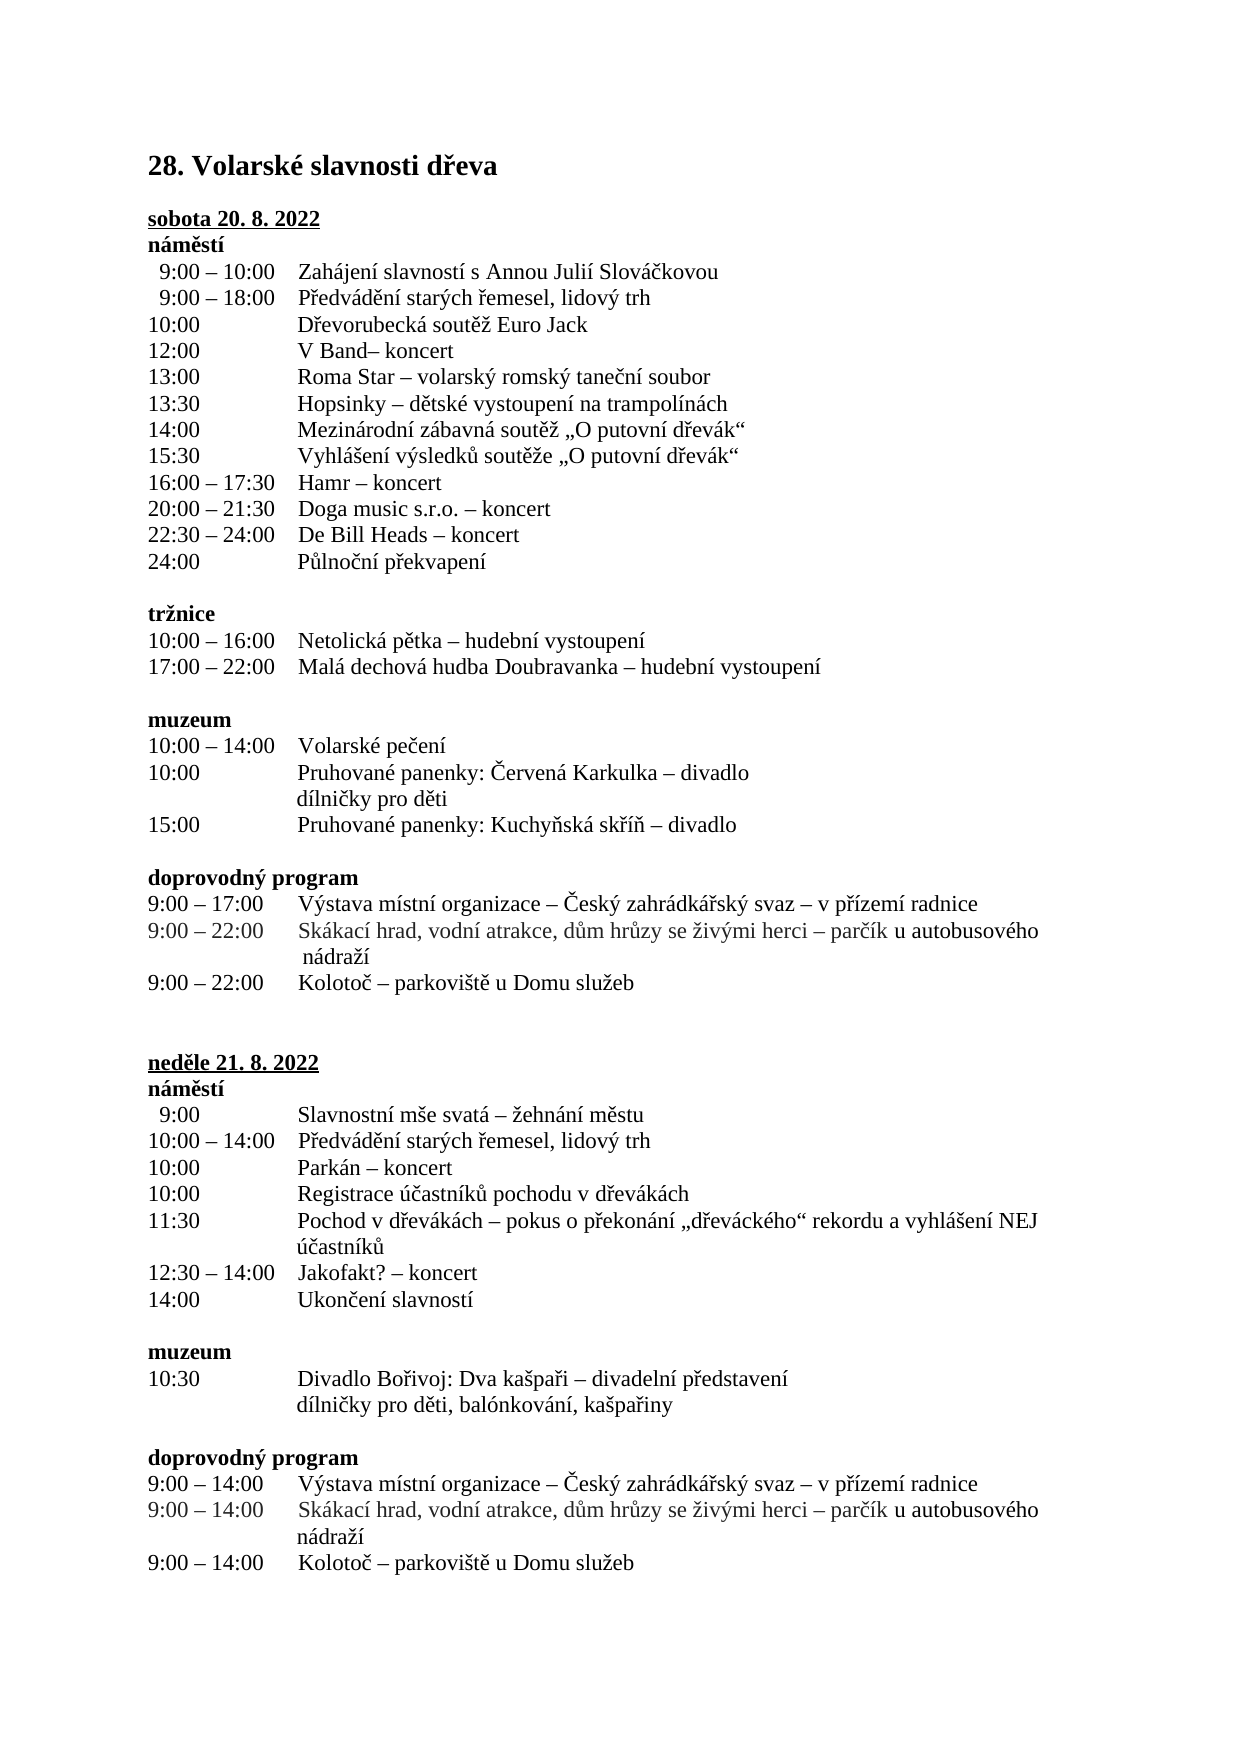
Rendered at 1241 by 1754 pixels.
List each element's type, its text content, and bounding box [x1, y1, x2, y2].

text 20:00 – 21:30 Doga music s.r.o. – koncert [148, 495, 1093, 521]
text 12:30 – 14:00 Jakofakt? – koncert [148, 1259, 1093, 1286]
text 10:00 Dřevorubecká soutěž Euro Jack [148, 311, 1093, 337]
text 24:00 Půlnoční překvapení [148, 548, 1093, 574]
text 10:30 Divadlo Bořivoj: Dva kašpaři – divadelní představení [148, 1365, 1093, 1391]
text 13:30 Hopsinky – dětské vystoupení na trampolínách [148, 390, 1093, 416]
text 14:00 Mezinárodní zábavná soutěž „O putovní dřevák“ [148, 416, 1093, 442]
text dílničky pro děti [148, 785, 1093, 811]
text 16:00 – 17:30 Hamr – koncert [148, 469, 1093, 495]
text 9:00 – 22:00 Kolotoč – parkoviště u Domu služeb [148, 969, 1093, 996]
text 10:00 – 14:00 Předvádění starých řemesel, lidový trh [148, 1128, 1093, 1154]
text 28. Volarské slavnosti dřeva [148, 148, 1093, 181]
text 10:00 – 16:00 Netolická pětka – hudební vystoupení [148, 627, 1093, 653]
text 9:00 – 22:00 Skákací hrad, vodní atrakce, dům hrůzy se živými herci – parčík u autobusového [148, 917, 1093, 943]
text 13:00 Roma Star – volarský romský taneční soubor [148, 363, 1093, 390]
text 10:00 Pruhované panenky: Červená Karkulka – divadlo [148, 759, 1093, 785]
text 9:00 – 18:00 Předvádění starých řemesel, lidový trh [148, 284, 1093, 311]
text muzeum [148, 1338, 1093, 1365]
text sobota 20. 8. 2022 [148, 205, 1093, 232]
text nádraží [148, 1523, 1093, 1549]
text 15:30 Vyhlášení výsledků soutěže „O putovní dřevák“ [148, 442, 1093, 469]
text účastníků [148, 1233, 1093, 1259]
text doprovodný program [148, 1444, 1093, 1470]
text doprovodný program [148, 864, 1093, 890]
text 9:00 – 17:00 Výstava místní organizace – Český zahrádkářský svaz – v přízemí radnice [148, 890, 1093, 917]
text 17:00 – 22:00 Malá dechová hudba Doubravanka – hudební vystoupení [148, 653, 1093, 679]
text 9:00 – 14:00 Skákací hrad, vodní atrakce, dům hrůzy se živými herci – parčík u autobusového [148, 1497, 1093, 1523]
text tržnice [148, 601, 1093, 627]
text dílničky pro děti, balónkování, kašpařiny [148, 1391, 1093, 1417]
text neděle 21. 8. 2022 [148, 1048, 1093, 1075]
text 10:00 Registrace účastníků pochodu v dřevákách [148, 1180, 1093, 1207]
text náměstí [148, 1075, 1093, 1101]
text náměstí [148, 232, 1093, 258]
text 10:00 Parkán – koncert [148, 1154, 1093, 1180]
text 12:00 V Band– koncert [148, 337, 1093, 363]
text 9:00 – 14:00 Výstava místní organizace – Český zahrádkářský svaz – v přízemí radnice [148, 1470, 1093, 1497]
text 9:00 – 10:00 Zahájení slavností s Annou Julií Slováčkovou [148, 258, 1093, 284]
text 9:00 Slavnostní mše svatá – žehnání městu [148, 1101, 1093, 1128]
text 9:00 – 14:00 Kolotoč – parkoviště u Domu služeb [148, 1549, 1093, 1576]
text 15:00 Pruhované panenky: Kuchyňská skříň – divadlo [148, 811, 1093, 838]
text muzeum [148, 706, 1093, 732]
text 11:30 Pochod v dřevákách – pokus o překonání „dřeváckého“ rekordu a vyhlášení NEJ [148, 1207, 1093, 1233]
text 22:30 – 24:00 De Bill Heads – koncert [148, 521, 1093, 548]
text 10:00 – 14:00 Volarské pečení [148, 732, 1093, 759]
text 14:00 Ukončení slavností [148, 1286, 1093, 1312]
text nádraží [148, 943, 1093, 969]
